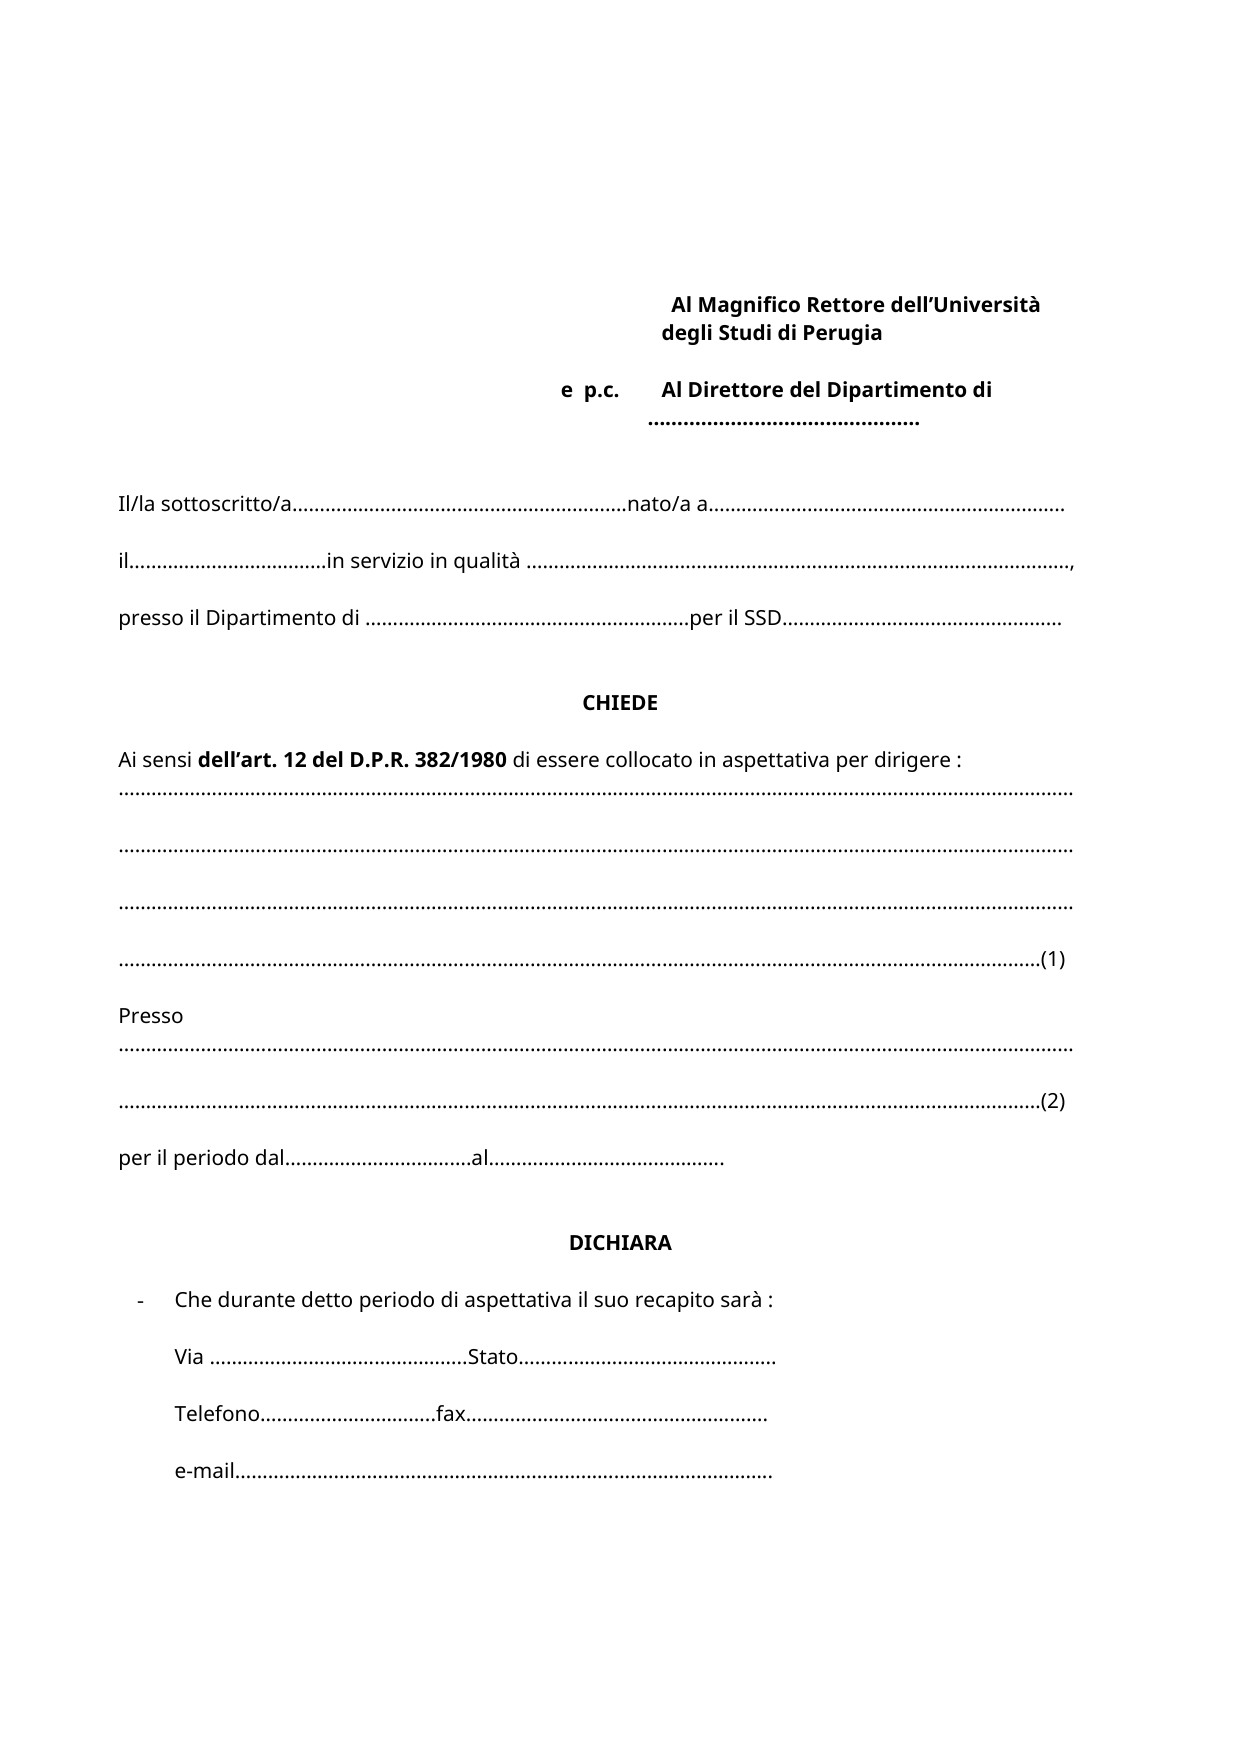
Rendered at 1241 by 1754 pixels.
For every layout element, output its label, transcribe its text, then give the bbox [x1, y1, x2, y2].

text Telefono…………………………..fax………………………………………………. [174, 1399, 1122, 1427]
text Via ………………………………………..Stato……………………………………….. [174, 1342, 1122, 1370]
text ………………………………………………………………………………………………………………………………………………………… [118, 830, 1122, 858]
text il………………………………in servizio in qualità ………………………………………………………………………………………, [118, 546, 1122, 574]
text Presso ………………………………………………………………………………………………………………………………………………………… [118, 1001, 1122, 1058]
text ……………………………………………………………………………………………………………………………………………………(2) [118, 1086, 1122, 1114]
text degli Studi di Perugia [118, 318, 1122, 347]
text ……………………………………………………………………………………………………………………………………………………(1) [118, 944, 1122, 972]
subtitle CHIEDE [118, 688, 1122, 716]
list Che durante detto periodo di aspettativa il suo recapito sarà : [137, 1285, 1122, 1313]
text ………………………………………………………………………………………………………………………………………………………… [118, 773, 1122, 802]
text presso il Dipartimento di …………………………………………………..per il SSD…………………………………………… [118, 603, 1122, 631]
text Al Magnifico Rettore dell’Università [671, 290, 1122, 318]
text e p.c. Al Direttore del Dipartimento di [118, 375, 1122, 403]
text ………………………………………………………………………………………………………………………………………………………… [118, 887, 1122, 915]
text ………………………………………. [118, 403, 1122, 432]
text per il periodo dal…………………………….al……………………………………. [118, 1143, 1122, 1171]
text e-mail…………………………………………………………………………………….. [174, 1456, 1122, 1484]
text DICHIARA [118, 1228, 1122, 1257]
text Il/la sottoscritto/a…………………………………………………….nato/a a……………………………………………………….. [118, 489, 1122, 517]
text Ai sensi dell’art. 12 del D.P.R. 382/1980 di essere collocato in aspettativa per dirigere : [118, 745, 1122, 773]
